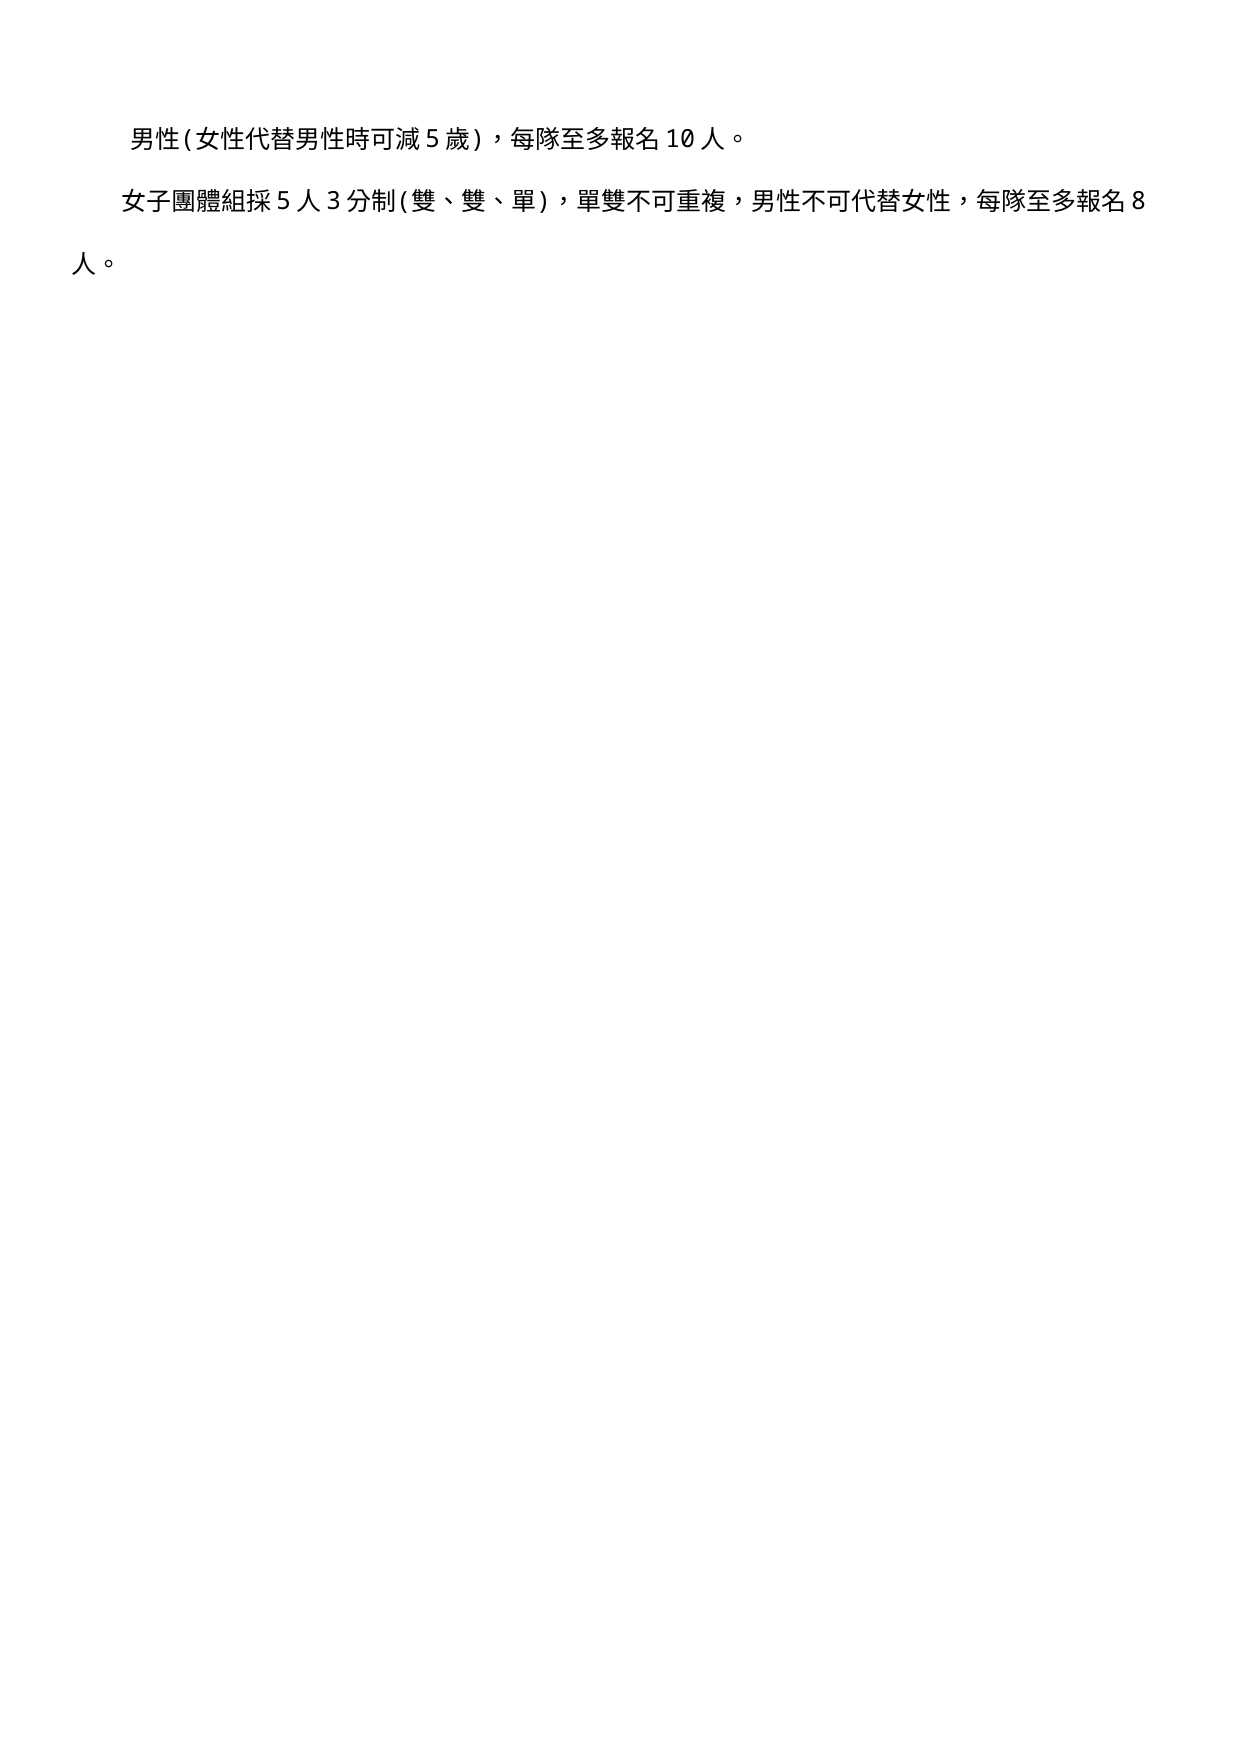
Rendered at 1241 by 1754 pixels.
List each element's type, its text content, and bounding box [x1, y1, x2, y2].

text 女子團體組採5人3分制(雙、雙、單)，單雙不可重複，男性不可代替女性，每隊至多報名8人。 [71, 158, 1169, 283]
text 男性(女性代替男性時可減5歲)，每隊至多報名10人。 [71, 96, 1169, 158]
